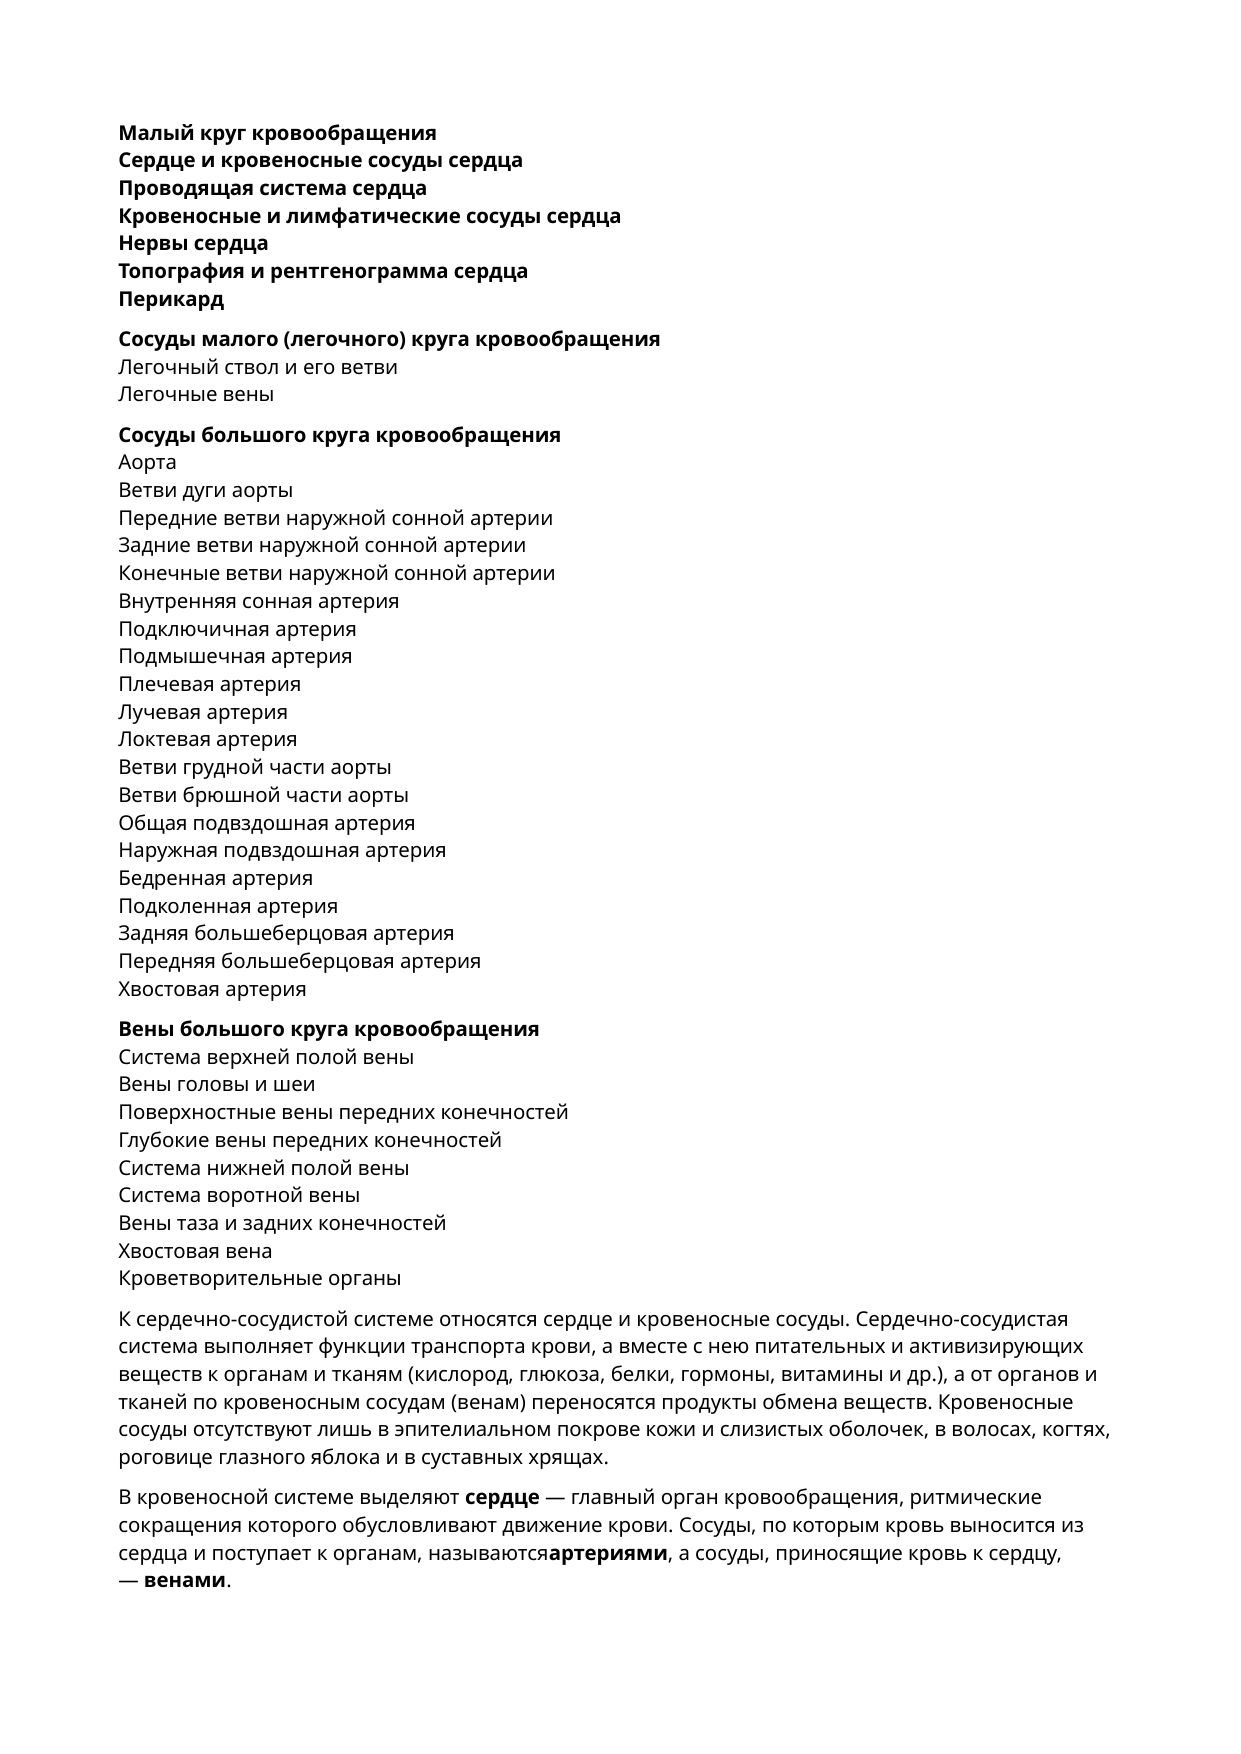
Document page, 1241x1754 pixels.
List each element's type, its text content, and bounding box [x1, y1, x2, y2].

text Вены большого круга кровообращения Система верхней полой вены Вены головы и шеи Поверхностные вены передних конечностей Глубокие вены передних конечностей Система нижней полой вены Система воротной вены Вены таза и задних конечностей Хвостовая вена Кроветворительные органы [118, 1014, 1122, 1292]
text В кровеносной системе выделяют сердце — главный орган кровообращения, ритмические сокращения которого обусловливают движение крови. Сосуды, по которым кровь выносится из сердца и поступает к органам, называютсяартериями, а сосуды, приносящие кровь к сердцу, — венами. [118, 1483, 1122, 1594]
text Сосуды малого (легочного) круга кровообращения Легочный ствол и его ветви Легочные вены [118, 324, 1122, 408]
text Малый круг кровообращения Сердце и кровеносные сосуды сердца Проводящая система сердца Кровеносные и лимфатические сосуды сердца Нервы сердца Топография и рентгенограмма сердца Перикард [118, 118, 1122, 312]
text К сердечно-сосудистой системе относятся сердце и кровеносные сосуды. Сердечно-сосудистая система выполняет функции транспорта крови, а вместе с нею питательных и активизирующих веществ к органам и тканям (кислород, глюкоза, белки, гормоны, витамины и др.), а от органов и тканей по кровеносным сосудам (венам) переносятся продукты обмена веществ. Кровеносные сосуды отсутствуют лишь в эпителиальном покрове кожи и слизистых оболочек, в волосах, когтях, роговице глазного яблока и в суставных хрящах. [118, 1304, 1122, 1470]
text Сосуды большого круга кровообращения Аорта Ветви дуги аорты Передние ветви наружной сонной артерии Задние ветви наружной сонной артерии Конечные ветви наружной сонной артерии Внутренняя сонная артерия Подключичная артерия Подмышечная артерия Плечевая артерия Лучевая артерия Локтевая артерия Ветви грудной части аорты Ветви брюшной части аорты Общая подвздошная артерия Наружная подвздошная артерия Бедренная артерия Подколенная артерия Задняя большеберцовая артерия Передняя большеберцовая артерия Хвостовая артерия [118, 420, 1122, 1002]
